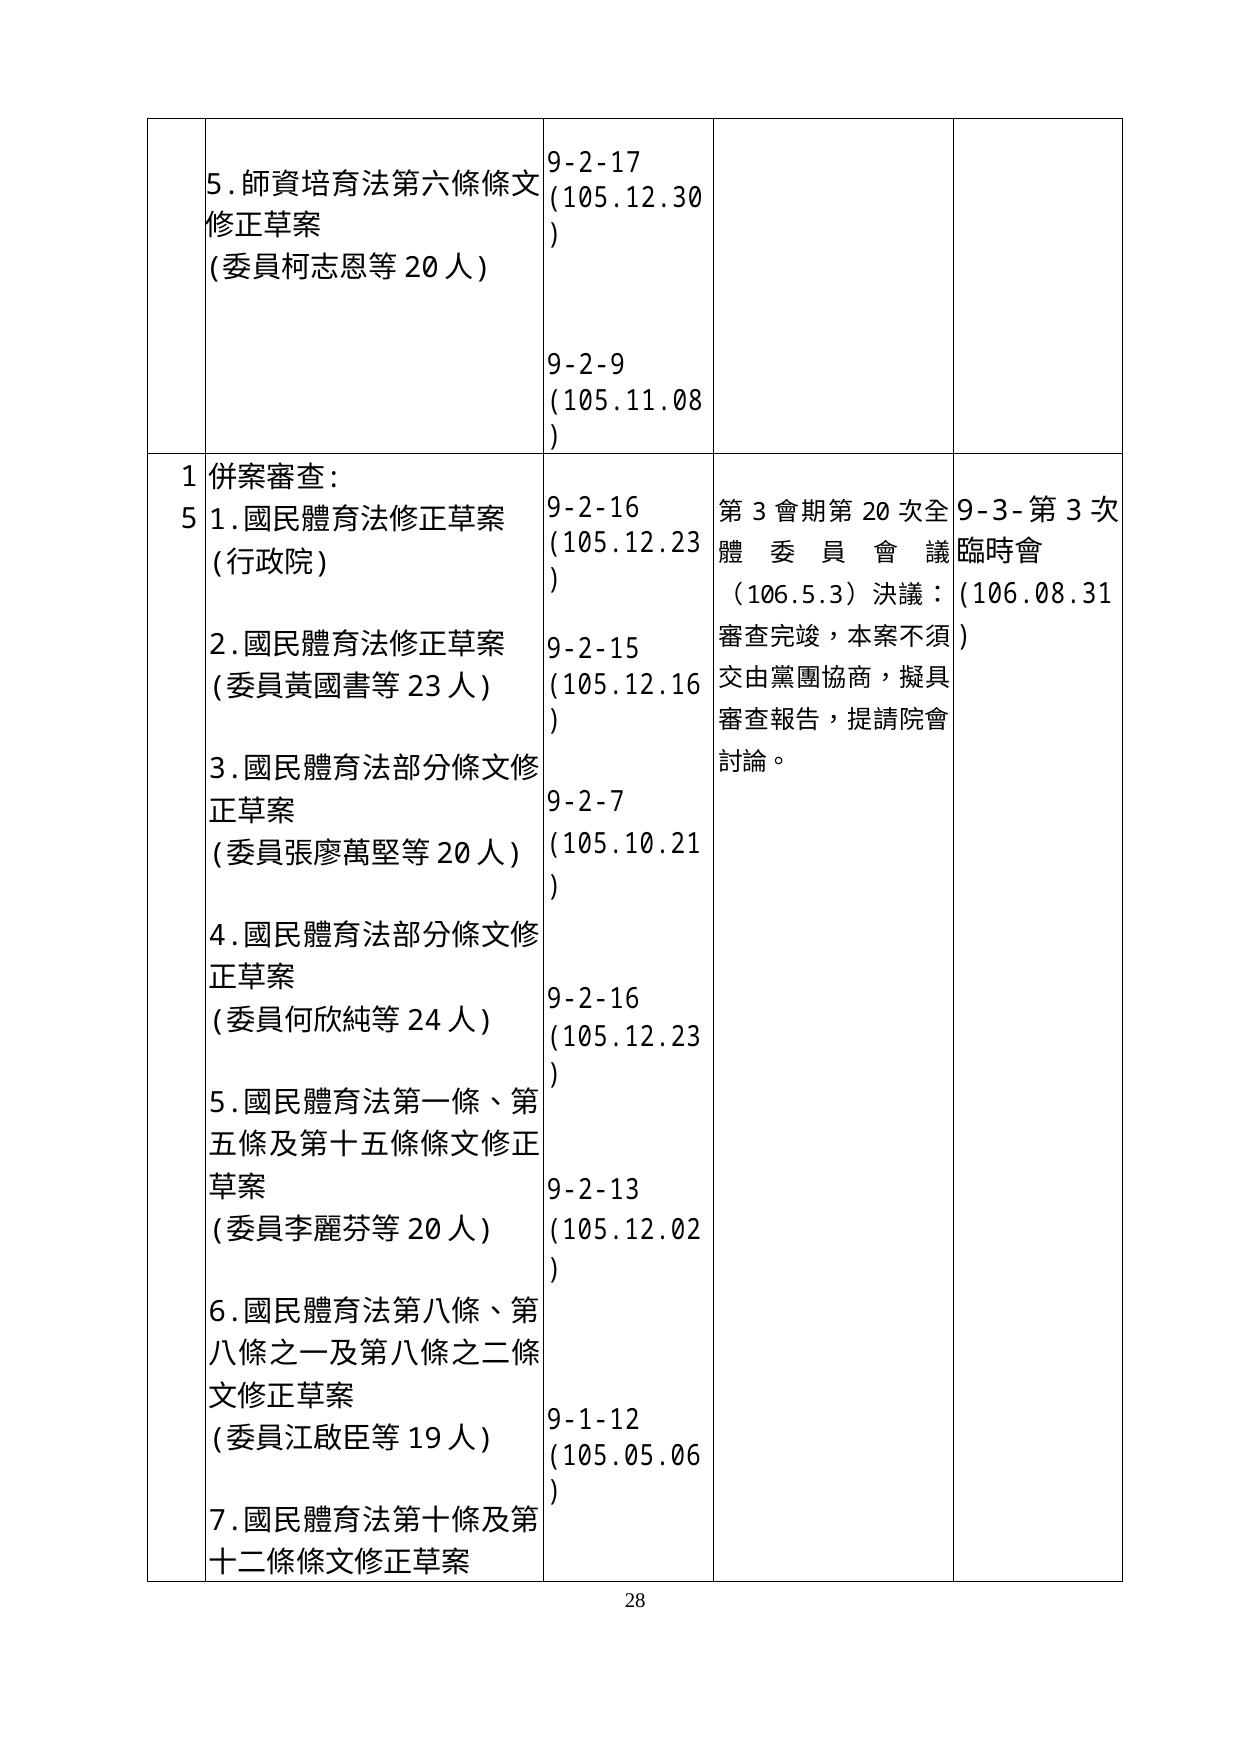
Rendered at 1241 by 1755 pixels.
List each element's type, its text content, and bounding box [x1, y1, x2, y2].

table_cell 9-2-17 (105.12.30) 9-2-9 (105.11.08) [544, 119, 713, 452]
table_cell 第3會期第20次全體委員會議（106.5.3）決議：審查完竣，本案不須交由黨團協商，擬具審查報告，提請院會討論。 [714, 454, 953, 1581]
table_cell 9-3-第3次臨時會 (106.08.31) [954, 454, 1122, 1581]
table_cell 9-2-16 (105.12.23) 9-2-15 (105.12.16) 9-2-7 (105.10.21) 9-2-16 (105.12.23) 9-2-13 (105.12.02) 9-1-12 (105.05.06) [544, 454, 713, 1581]
table_cell [148, 119, 205, 452]
table_cell [714, 119, 953, 452]
table_cell [954, 119, 1122, 452]
table_cell 5.師資培育法第六條條文修正草案 (委員柯志恩等20人) [206, 119, 543, 452]
table_cell 併案審查: 1.國民體育法修正草案 (行政院) 2.國民體育法修正草案 (委員黃國書等23人) 3.國民體育法部分條文修正草案 (委員張廖萬堅等20人) 4.國民體育法部分條文修正草案 (委員何欣純等24人) 5.國民體育法第一條、第五條及第十五條條文修正草案 (委員李麗芬等20人) 6.國民體育法第八條、第八條之一及第八條之二條文修正草案 (委員江啟臣等19人) 7.國民體育法第十條及第十二條條文修正草案 [206, 454, 543, 1581]
table_cell [148, 454, 205, 1581]
